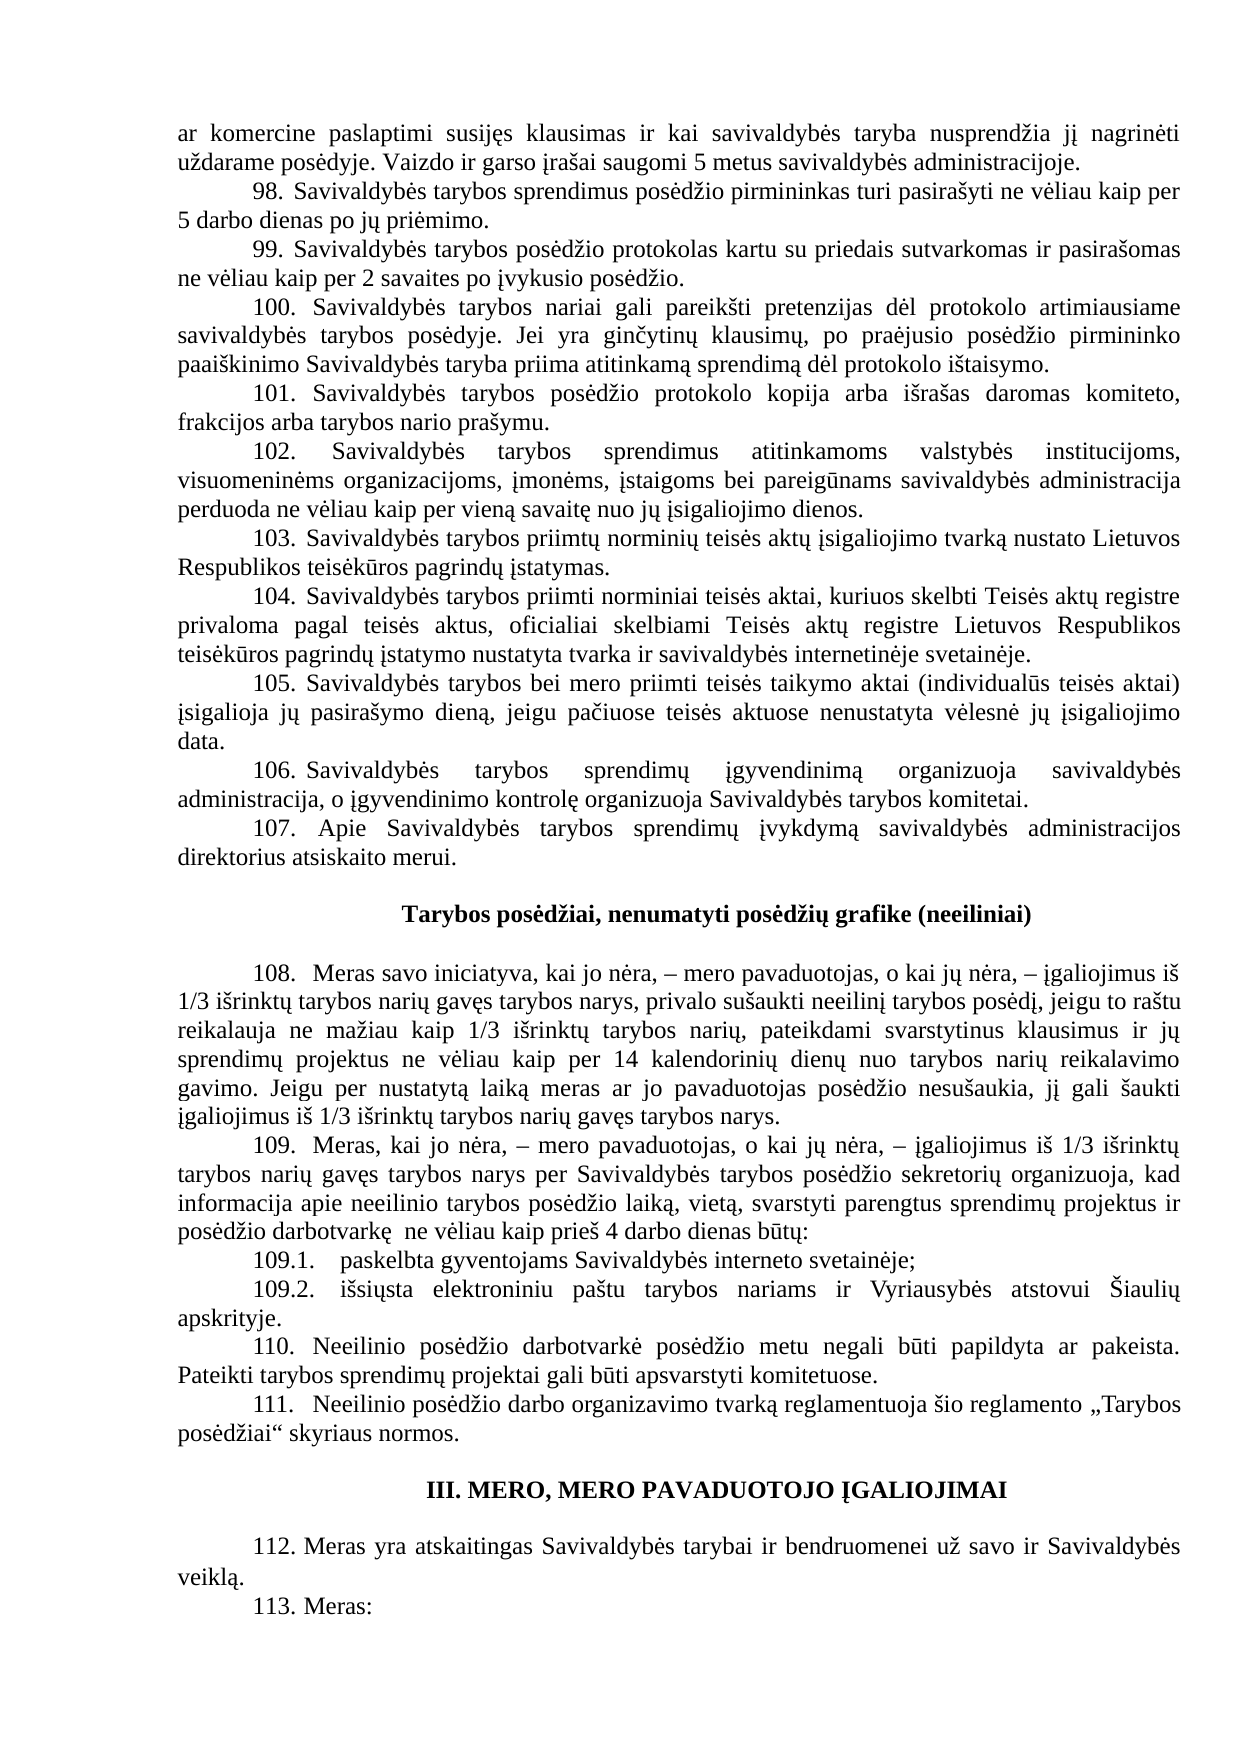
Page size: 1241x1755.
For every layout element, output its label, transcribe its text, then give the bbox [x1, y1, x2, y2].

text 103. Savivaldybės tarybos priimtų norminių teisės aktų įsigaliojimo tvarką nustato Lietuvos Respublikos teisėkūros pagrindų įstatymas. [177, 523, 1181, 581]
text 108. Meras savo iniciatyva, kai jo nėra, – mero pavaduotojas, o kai jų nėra, – įgaliojimus iš 1/3 išrinktų tarybos narių gavęs tarybos narys, privalo sušaukti neeilinį tarybos posėdį, jeigu to raštu reikalauja ne mažiau kaip 1/3 išrinktų tarybos narių, pateikdami svarstytinus klausimus ir jų sprendimų projektus ne vėliau kaip per 14 kalendorinių dienų nuo tarybos narių reikalavimo gavimo. Jeigu per nustatytą laiką meras ar jo pavaduotojas posėdžio nesušaukia, jį gali šaukti įgaliojimus iš 1/3 išrinktų tarybos narių gavęs tarybos narys. [177, 958, 1181, 1130]
text 106. Savivaldybės tarybos sprendimų įgyvendinimą organizuoja savivaldybės administracija, o įgyvendinimo kontrolę organizuoja Savivaldybės tarybos komitetai. [177, 755, 1181, 813]
text Tarybos posėdžiai, nenumatyti posėdžių grafike (neeiliniai) [177, 900, 1181, 929]
text 113. Meras: [177, 1591, 1181, 1620]
text 107. Apie Savivaldybės tarybos sprendimų įvykdymą savivaldybės administracijos direktorius atsiskaito merui. [177, 813, 1181, 871]
text 111. Neeilinio posėdžio darbo organizavimo tvarką reglamentuoja šio reglamento „Tarybos posėdžiai“ skyriaus normos. [177, 1389, 1181, 1446]
text 100. Savivaldybės tarybos nariai gali pareikšti pretenzijas dėl protokolo artimiausiame savivaldybės tarybos posėdyje. Jei yra ginčytinų klausimų, po praėjusio posėdžio pirmininko paaiškinimo Savivaldybės taryba priima atitinkamą sprendimą dėl protokolo ištaisymo. [177, 292, 1181, 379]
text ar komercine paslaptimi susijęs klausimas ir kai savivaldybės taryba nusprendžia jį nagrinėti uždarame posėdyje. Vaizdo ir garso įrašai saugomi 5 metus savivaldybės administracijoje. [177, 118, 1181, 176]
text 104. Savivaldybės tarybos priimti norminiai teisės aktai, kuriuos skelbti Teisės aktų registre privaloma pagal teisės aktus, oficialiai skelbiami Teisės aktų registre Lietuvos Respublikos teisėkūros pagrindų įstatymo nustatyta tvarka ir savivaldybės internetinėje svetainėje. [177, 581, 1181, 668]
text 98. Savivaldybės tarybos sprendimus posėdžio pirmininkas turi pasirašyti ne vėliau kaip per 5 darbo dienas po jų priėmimo. [177, 176, 1181, 234]
text 109.1. paskelbta gyventojams Savivaldybės interneto svetainėje; [177, 1245, 1181, 1274]
text 101. Savivaldybės tarybos posėdžio protokolo kopija arba išrašas daromas komiteto, frakcijos arba tarybos nario prašymu. [177, 379, 1181, 437]
text 112. Meras yra atskaitingas Savivaldybės tarybai ir bendruomenei už savo ir Savivaldybės veiklą. [177, 1530, 1181, 1591]
text 110. Neeilinio posėdžio darbotvarkė posėdžio metu negali būti papildyta ar pakeista. Pateikti tarybos sprendimų projektai gali būti apsvarstyti komitetuose. [177, 1331, 1181, 1389]
text 102. Savivaldybės tarybos sprendimus atitinkamoms valstybės institucijoms, visuomeninėms organizacijoms, įmonėms, įstaigoms bei pareigūnams savivaldybės administracija perduoda ne vėliau kaip per vieną savaitę nuo jų įsigaliojimo dienos. [177, 437, 1181, 523]
text III. MERO, MERO PAVADUOTOJO ĮGALIOJIMAI [177, 1475, 1181, 1504]
text 109.2. išsiųsta elektroniniu paštu tarybos nariams ir Vyriausybės atstovui Šiaulių apskrityje. [177, 1274, 1181, 1331]
text 99. Savivaldybės tarybos posėdžio protokolas kartu su priedais sutvarkomas ir pasirašomas ne vėliau kaip per 2 savaites po įvykusio posėdžio. [177, 234, 1181, 292]
text 109. Meras, kai jo nėra, – mero pavaduotojas, o kai jų nėra, – įgaliojimus iš 1/3 išrinktų tarybos narių gavęs tarybos narys per Savivaldybės tarybos posėdžio sekretorių organizuoja, kad informacija apie neeilinio tarybos posėdžio laiką, vietą, svarstyti parengtus sprendimų projektus ir posėdžio darbotvarkę ne vėliau kaip prieš 4 darbo dienas būtų: [177, 1130, 1181, 1245]
text 105. Savivaldybės tarybos bei mero priimti teisės taikymo aktai (individualūs teisės aktai) įsigalioja jų pasirašymo dieną, jeigu pačiuose teisės aktuose nenustatyta vėlesnė jų įsigaliojimo data. [177, 668, 1181, 755]
